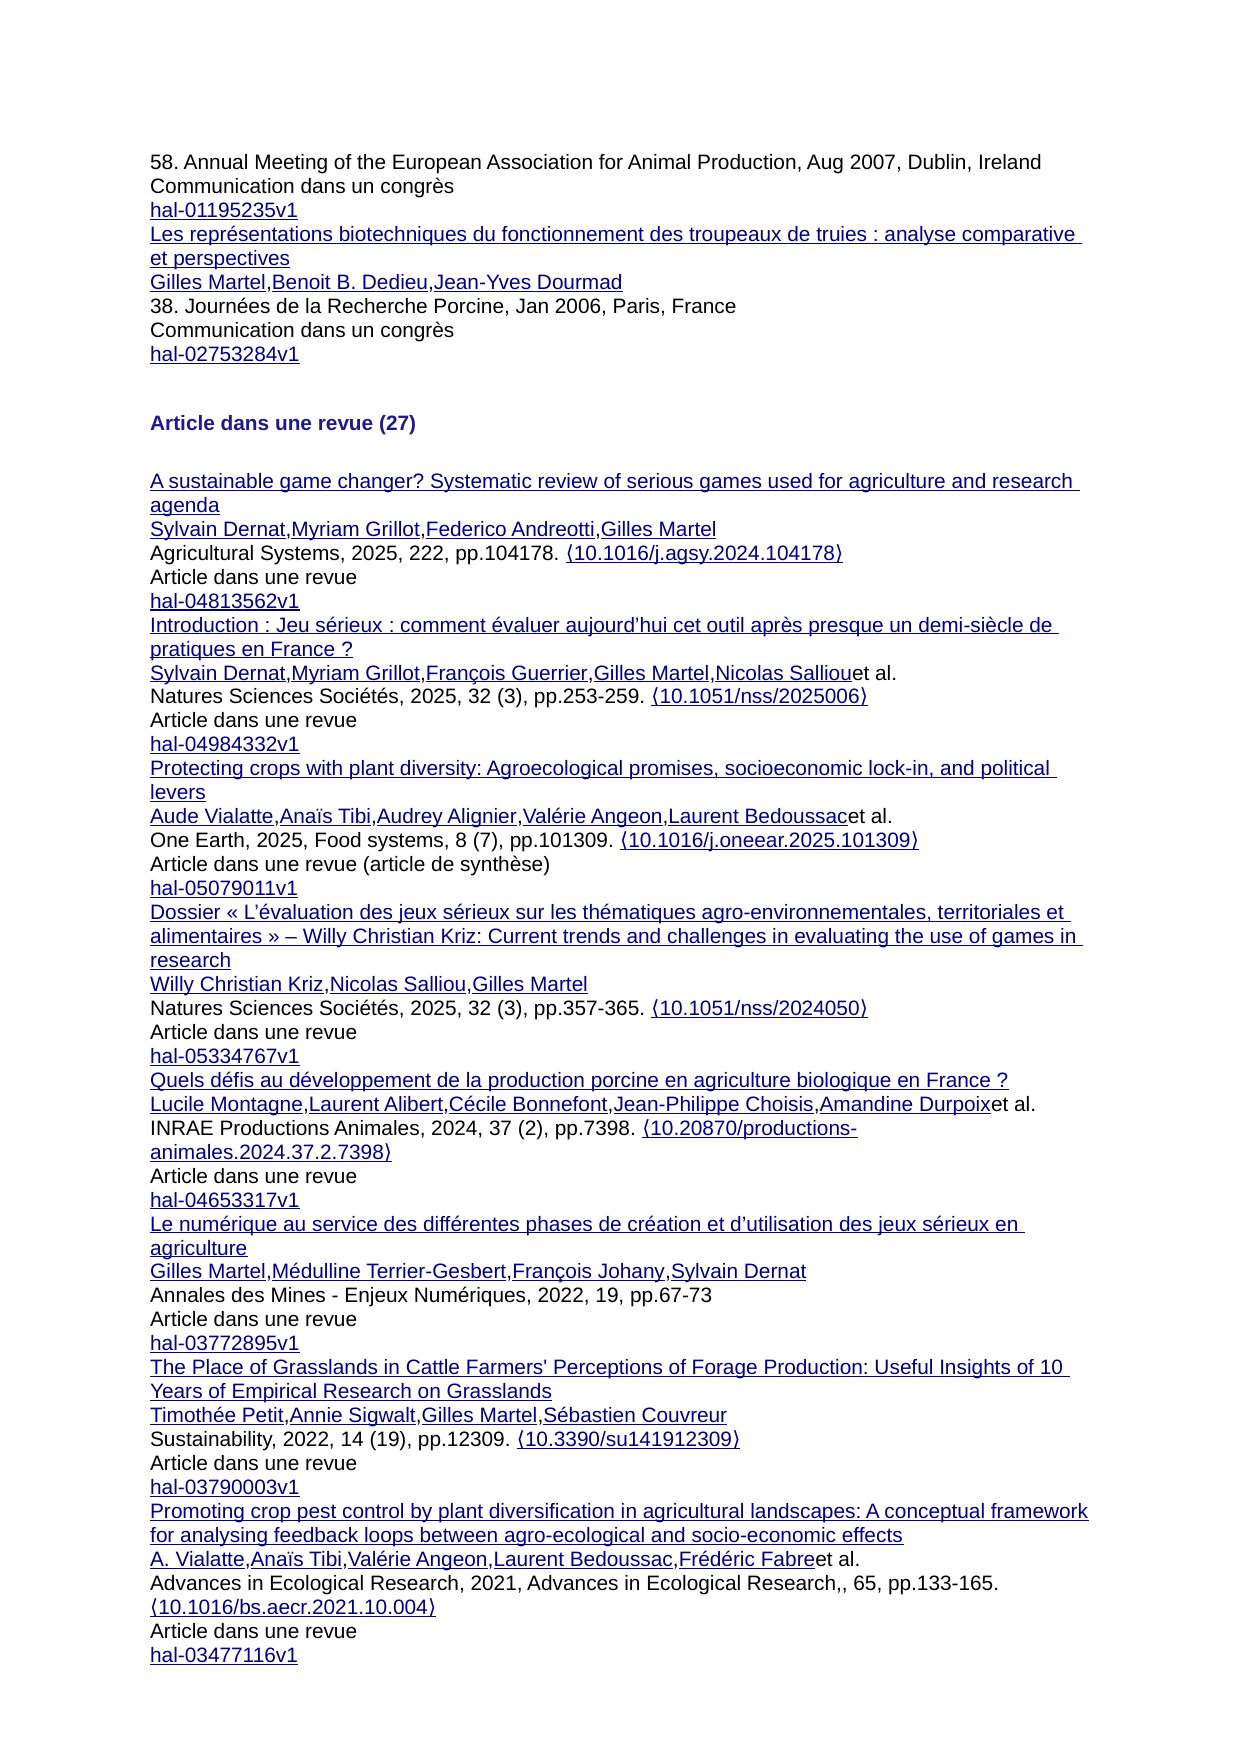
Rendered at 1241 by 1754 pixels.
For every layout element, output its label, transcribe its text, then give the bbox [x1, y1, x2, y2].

table_cell The Place of Grasslands in Cattle Farmers' Perceptions of Forage Production: Useful Insights of 10 Years of Empirical Research on Grasslands Timothée Petit,Annie Sigwalt,Gilles Martel,Sébastien Couvreur Sustainability, 2022, 14 (19), pp.12309. ⟨10.3390/su141912309⟩ Article dans une revue hal-03790003v1 [150, 1355, 1090, 1499]
table_cell Le numérique au service des différentes phases de création et d’utilisation des jeux sérieux en agriculture Gilles Martel,Médulline Terrier-Gesbert,François Johany,Sylvain Dernat Annales des Mines - Enjeux Numériques, 2022, 19, pp.67-73 Article dans une revue hal-03772895v1 [150, 1211, 1090, 1355]
table_cell Les représentations biotechniques du fonctionnement des troupeaux de truies : analyse comparative et perspectives Gilles Martel,Benoit B. Dedieu,Jean-Yves Dourmad 38. Journées de la Recherche Porcine, Jan 2006, Paris, France Communication dans un congrès hal-02753284v1 [150, 222, 1090, 366]
table_cell Introduction : Jeu sérieux : comment évaluer aujourd’hui cet outil après presque un demi-siècle de pratiques en France ? Sylvain Dernat,Myriam Grillot,François Guerrier,Gilles Martel,Nicolas Salliouet al. Natures Sciences Sociétés, 2025, 32 (3), pp.253-259. ⟨10.1051/nss/2025006⟩ Article dans une revue hal-04984332v1 [150, 613, 1090, 756]
subtitle Article dans une revue (27) [150, 410, 1090, 434]
table_cell Quels défis au développement de la production porcine en agriculture biologique en France ? Lucile Montagne,Laurent Alibert,Cécile Bonnefont,Jean-Philippe Choisis,Amandine Durpoixet al. INRAE Productions Animales, 2024, 37 (2), pp.7398. ⟨10.20870/productions-animales.2024.37.2.7398⟩ Article dans une revue hal-04653317v1 [150, 1068, 1090, 1211]
table_cell Protecting crops with plant diversity: Agroecological promises, socioeconomic lock-in, and political levers Aude Vialatte,Anaïs Tibi,Audrey Alignier,Valérie Angeon,Laurent Bedoussacet al. One Earth, 2025, Food systems, 8 (7), pp.101309. ⟨10.1016/j.oneear.2025.101309⟩ Article dans une revue (article de synthèse) hal-05079011v1 [150, 756, 1090, 900]
table_cell Dossier « L’évaluation des jeux sérieux sur les thématiques agro-environnementales, territoriales et alimentaires » – Willy Christian Kriz: Current trends and challenges in evaluating the use of games in research Willy Christian Kriz,Nicolas Salliou,Gilles Martel Natures Sciences Sociétés, 2025, 32 (3), pp.357-365. ⟨10.1051/nss/2024050⟩ Article dans une revue hal-05334767v1 [150, 900, 1090, 1068]
table_cell Promoting crop pest control by plant diversification in agricultural landscapes: A conceptual framework for analysing feedback loops between agro-ecological and socio-economic effects A. Vialatte,Anaïs Tibi,Valérie Angeon,Laurent Bedoussac,Frédéric Fabreet al. Advances in Ecological Research, 2021, Advances in Ecological Research,, 65, pp.133-165. ⟨10.1016/bs.aecr.2021.10.004⟩ Article dans une revue hal-03477116v1 [150, 1499, 1090, 1667]
table_header A sustainable game changer? Systematic review of serious games used for agriculture and research agenda Sylvain Dernat,Myriam Grillot,Federico Andreotti,Gilles Martel Agricultural Systems, 2025, 222, pp.104178. ⟨10.1016/j.agsy.2024.104178⟩ Article dans une revue hal-04813562v1 [150, 469, 1090, 612]
table_cell 58. Annual Meeting of the European Association for Animal Production, Aug 2007, Dublin, Ireland Communication dans un congrès hal-01195235v1 [150, 150, 1090, 222]
